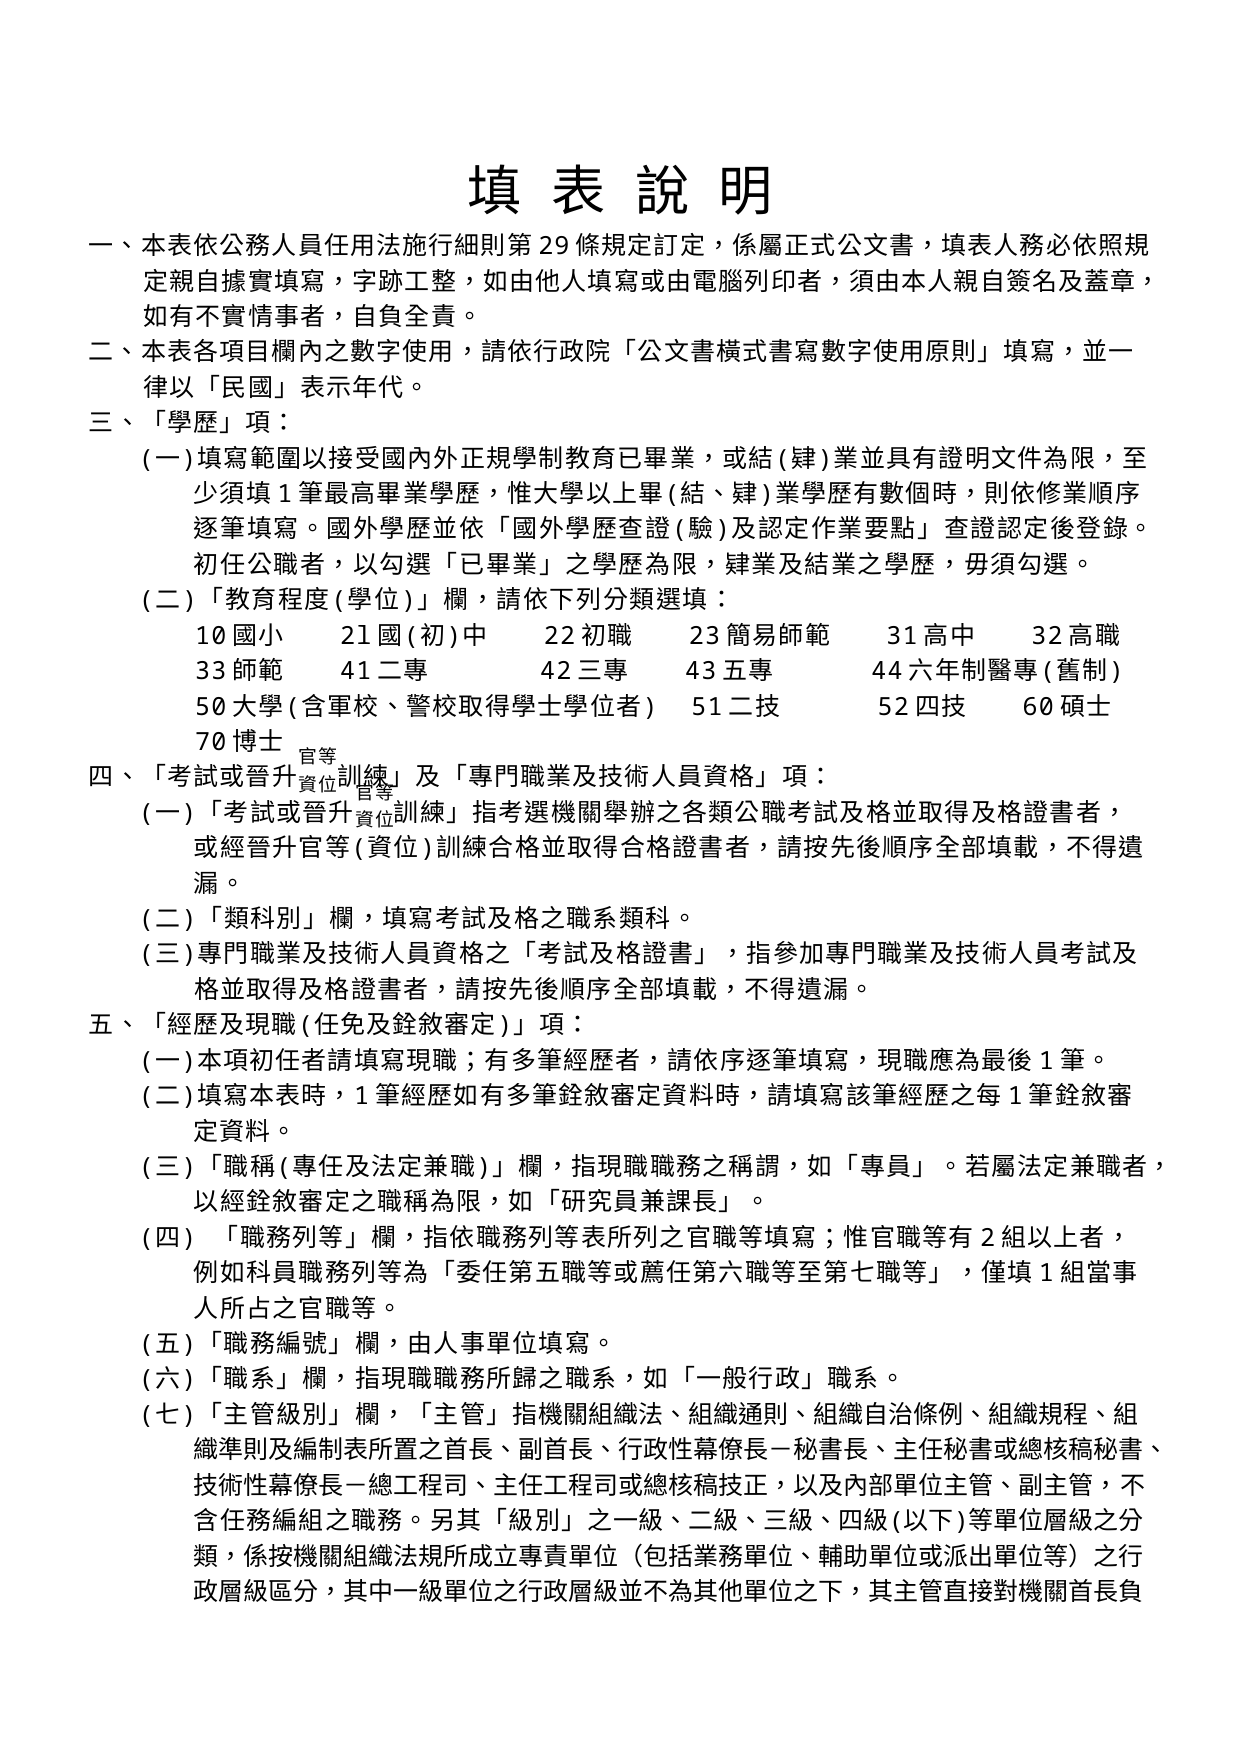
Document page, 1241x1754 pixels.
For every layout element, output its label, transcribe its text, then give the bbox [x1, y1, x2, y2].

text 填 表 說 明 [89, 148, 1152, 226]
text (七)「主管級別」欄，「主管」指機關組織法、組織通則、組織自治條例、組織規程、組織準則及編制表所置之首長、副首長、行政性幕僚長－秘書長、主任秘書或總核稿秘書、技術性幕僚長－總工程司、主任工程司或總核稿技正，以及內部單位主管、副主管，不含任務編組之職務。另其「級別」之一級、二級、三級、四級(以下)等單位層級之分類，係按機關組織法規所成立專責單位（包括業務單位、輔助單位或派出單位等）之行政層級區分，其中一級單位之行政層級並不為其他單位之下，其主管直接對機關首長負責；二級單位係隸屬於一級單位之下；三級、四級(以下)等單位，依序類推。請人事單位依上開「主管」與「級別」之區分方式填入適當代碼： [139, 1395, 1152, 1607]
text 四、「考試或晉升官等資位訓練」及「專門職業及技術人員資格」項： [89, 757, 1152, 793]
text 二、本表各項目欄內之數字使用，請依行政院「公文書橫式書寫數字使用原則」填寫，並一律以「民國」表示年代。 [89, 332, 1152, 403]
text 三、「學歷」項： [89, 403, 1152, 439]
text (二)「教育程度(學位)」欄，請依下列分類選填： 10國小 2l國(初)中 22初職 23簡易師範 31高中 32高職 33師範 41二專 42三專 43五專 44六年制醫專(舊制) 50大學(含軍校、警校取得學士學位者) 51二技 52四技 60碩士 70博士 [139, 580, 1152, 757]
text 一、本表依公務人員任用法施行細則第29條規定訂定，係屬正式公文書，填表人務必依照規定親自據實填寫，字跡工整，如由他人填寫或由電腦列印者，須由本人親自簽名及蓋章，如有不實情事者，自負全責。 [89, 226, 1152, 332]
text (二)填寫本表時，1筆經歷如有多筆銓敘審定資料時，請填寫該筆經歷之每1筆銓敘審定資料。 [139, 1076, 1152, 1147]
text (三)專門職業及技術人員資格之「考試及格證書」，指參加專門職業及技術人員考試及格並取得及格證書者，請按先後順序全部填載，不得遺漏。 [139, 934, 1152, 1005]
text (一)填寫範圍以接受國內外正規學制教育已畢業，或結(肄)業並具有證明文件為限，至少須填1筆最高畢業學歷，惟大學以上畢(結、肄)業學歷有數個時，則依修業順序逐筆填寫。國外學歷並依「國外學歷查證(驗)及認定作業要點」查證認定後登錄。初任公職者，以勾選「已畢業」之學歷為限，肄業及結業之學歷，毋須勾選。 [139, 439, 1152, 580]
text (三)「職稱(專任及法定兼職)」欄，指現職職務之稱謂，如「專員」。若屬法定兼職者，以經銓敘審定之職稱為限，如「研究員兼課長」。 [139, 1147, 1152, 1218]
text 五、「經歷及現職(任免及銓敘審定)」項： [89, 1005, 1152, 1041]
text (一)「考試或晉升官等資位訓練」指考選機關舉辦之各類公職考試及格並取得及格證書者，或經晉升官等(資位)訓練合格並取得合格證書者，請按先後順序全部填載，不得遺漏。 [139, 793, 1152, 899]
text (五)「職務編號」欄，由人事單位填寫。 [139, 1324, 1152, 1359]
text (二)「類科別」欄，填寫考試及格之職系類科。 [139, 899, 1152, 934]
text (六)「職系」欄，指現職職務所歸之職系，如「一般行政」職系。 [139, 1359, 1152, 1395]
text (一)本項初任者請填寫現職；有多筆經歷者，請依序逐筆填寫，現職應為最後1筆。 [139, 1041, 1152, 1076]
text (四) 「職務列等」欄，指依職務列等表所列之官職等填寫；惟官職等有2組以上者，例如科員職務列等為「委任第五職等或薦任第六職等至第七職等」，僅填1組當事人所占之官職等。 [139, 1218, 1152, 1324]
